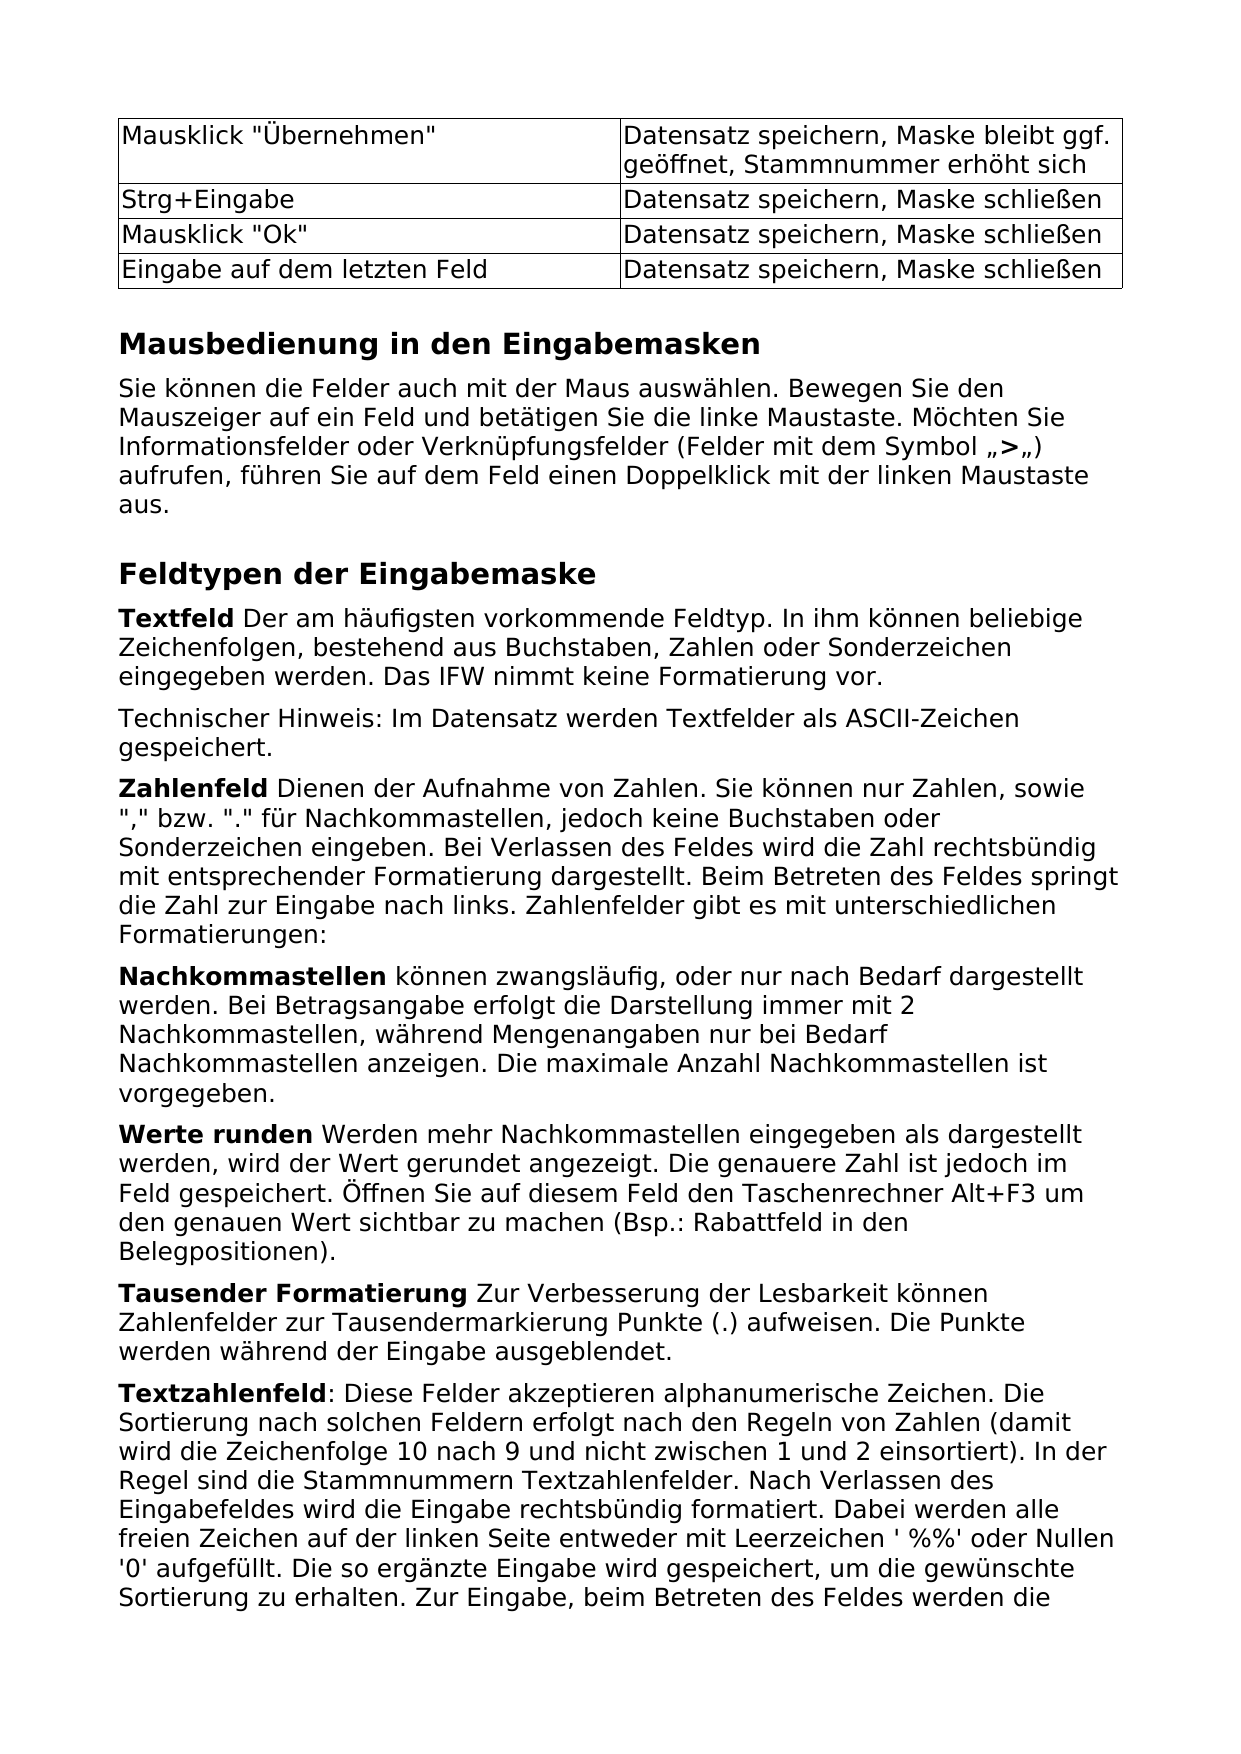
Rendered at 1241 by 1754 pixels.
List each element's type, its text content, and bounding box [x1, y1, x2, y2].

subtitle Mausbedienung in den Eingabemasken [118, 328, 1122, 362]
text Nachkommastellen können zwangsläufig, oder nur nach Bedarf dargestellt werden. Bei Betragsangabe erfolgt die Darstellung immer mit 2 Nachkommastellen, während Mengenangaben nur bei Bedarf Nachkommastellen anzeigen. Die maximale Anzahl Nachkommastellen ist vorgegeben. [118, 962, 1122, 1108]
table_cell Datensatz speichern, Maske schließen [621, 184, 1122, 217]
table_cell Eingabe auf dem letzten Feld [119, 254, 620, 288]
text Sie können die Felder auch mit der Maus auswählen. Bewegen Sie den Mauszeiger auf ein Feld und betätigen Sie die linke Maustaste. Möchten Sie Informationsfelder oder Verknüpfungsfelder (Felder mit dem Symbol „>„) aufrufen, führen Sie auf dem Feld einen Doppelklick mit der linken Maustaste aus. [118, 374, 1122, 520]
table_cell Datensatz speichern, Maske schließen [621, 254, 1122, 288]
text Textfeld Der am häufigsten vorkommende Feldtyp. In ihm können beliebige Zeichenfolgen, bestehend aus Buchstaben, Zahlen oder Sonderzeichen eingegeben werden. Das IFW nimmt keine Formatierung vor. [118, 604, 1122, 691]
text Zahlenfeld Dienen der Aufnahme von Zahlen. Sie können nur Zahlen, sowie "," bzw. "." für Nachkommastellen, jedoch keine Buchstaben oder Sonderzeichen eingeben. Bei Verlassen des Feldes wird die Zahl rechtsbündig mit entsprechender Formatierung dargestellt. Beim Betreten des Feldes springt die Zahl zur Eingabe nach links. Zahlenfelder gibt es mit unterschiedlichen Formatierungen: [118, 775, 1122, 950]
table_cell Strg+Eingabe [119, 184, 620, 217]
table_cell Datensatz speichern, Maske bleibt ggf. geöffnet, Stammnummer erhöht sich [621, 119, 1122, 182]
subtitle Feldtypen der Eingabemaske [118, 557, 1122, 591]
text Textzahlenfeld: Diese Felder akzeptieren alphanumerische Zeichen. Die Sortierung nach solchen Feldern erfolgt nach den Regeln von Zahlen (damit wird die Zeichenfolge 10 nach 9 und nicht zwischen 1 und 2 einsortiert). In der Regel sind die Stammnummern Textzahlenfelder. Nach Verlassen des Eingabefeldes wird die Eingabe rechtsbündig formatiert. Dabei werden alle freien Zeichen auf der linken Seite entweder mit Leerzeichen ' %%' oder Nullen '0' aufgefüllt. Die so ergänzte Eingabe wird gespeichert, um die gewünschte Sortierung zu erhalten. Zur Eingabe, beim Betreten des Feldes werden die [118, 1379, 1122, 1612]
text Technischer Hinweis: Im Datensatz werden Textfelder als ASCII-Zeichen gespeichert. [118, 704, 1122, 762]
text Werte runden Werden mehr Nachkommastellen eingegeben als dargestellt werden, wird der Wert gerundet angezeigt. Die genauere Zahl ist jedoch im Feld gespeichert. Öffnen Sie auf diesem Feld den Taschenrechner Alt+F3 um den genauen Wert sichtbar zu machen (Bsp.: Rabattfeld in den Belegpositionen). [118, 1121, 1122, 1266]
table_cell Mausklick "Übernehmen" [119, 119, 620, 182]
table_cell Datensatz speichern, Maske schließen [621, 219, 1122, 253]
table_cell Mausklick "Ok" [119, 219, 620, 253]
text Tausender Formatierung Zur Verbesserung der Lesbarkeit können Zahlenfelder zur Tausendermarkierung Punkte (.) aufweisen. Die Punkte werden während der Eingabe ausgeblendet. [118, 1279, 1122, 1366]
